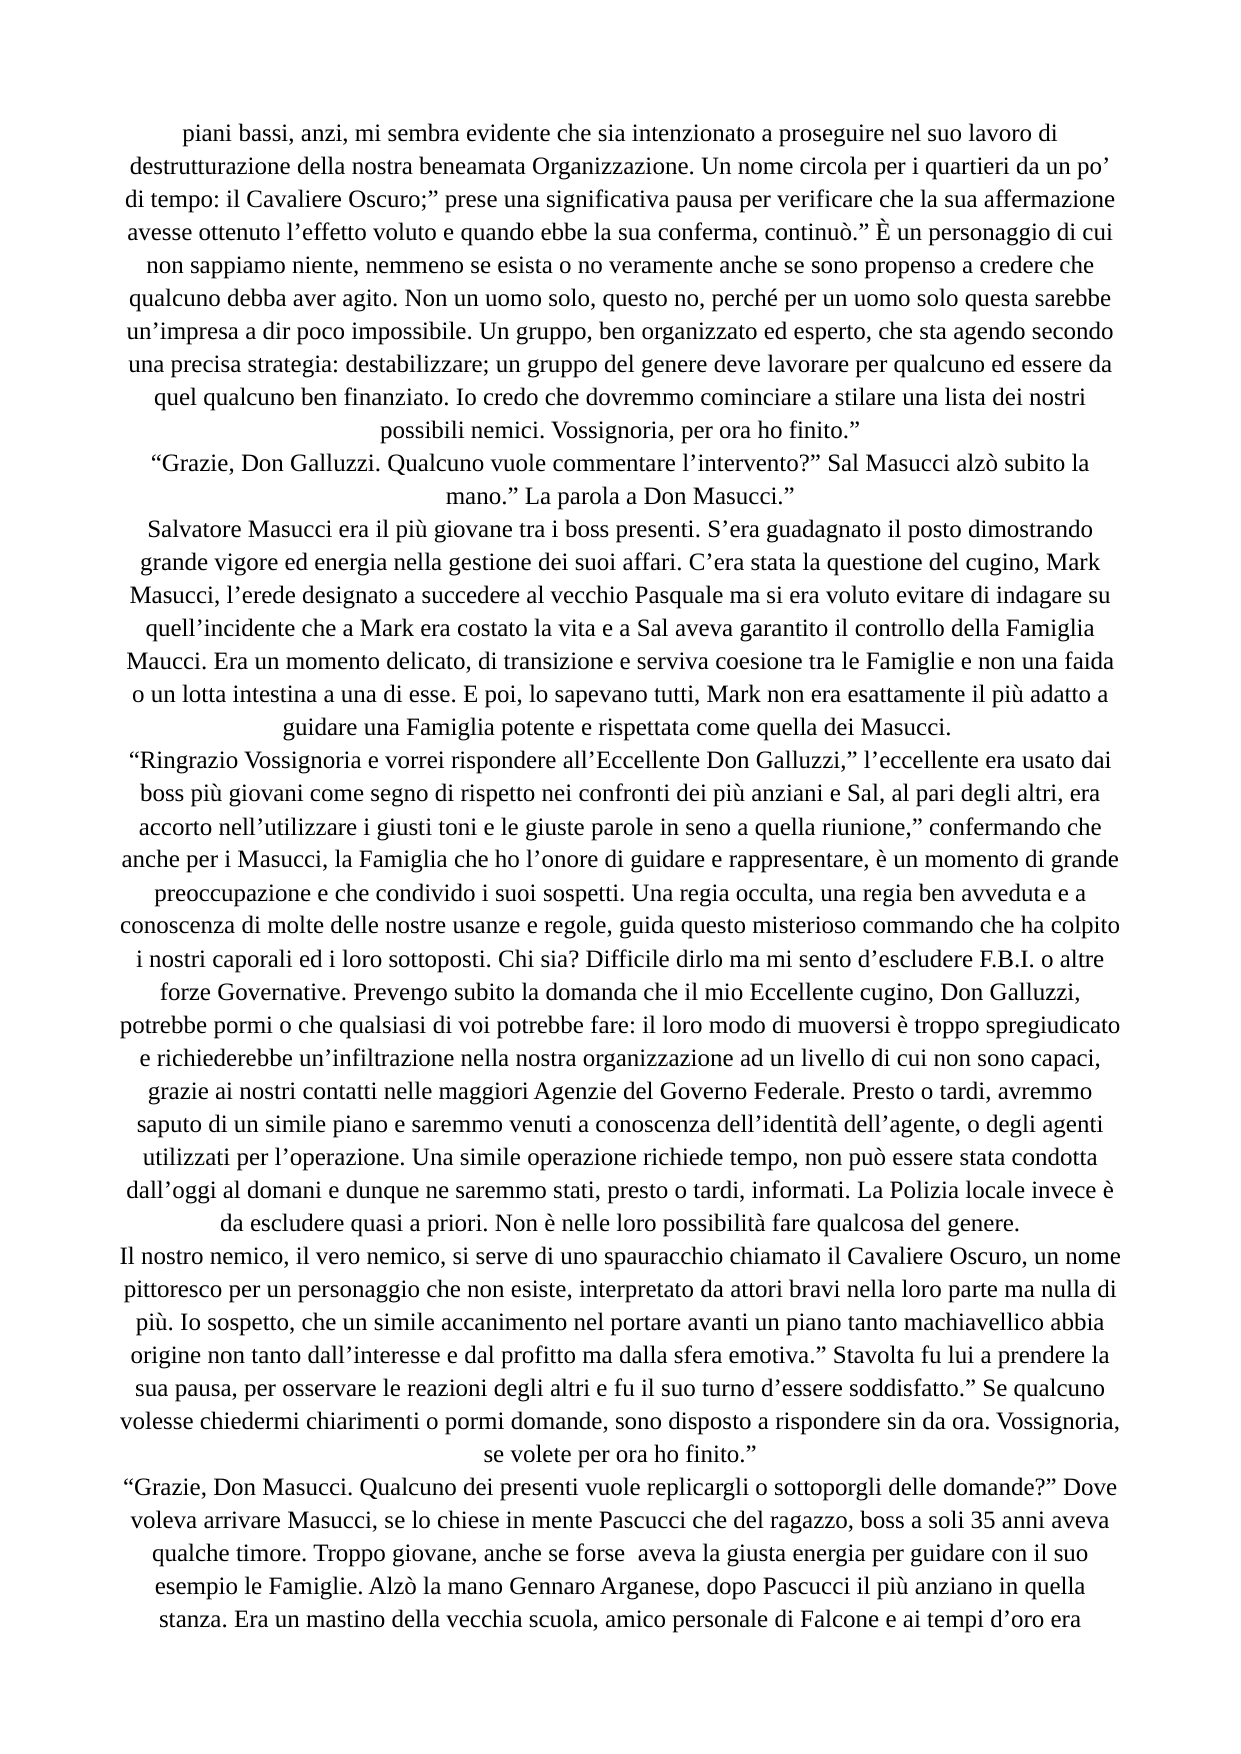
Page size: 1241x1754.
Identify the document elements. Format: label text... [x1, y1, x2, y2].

text “Grazie, Don Masucci. Qualcuno dei presenti vuole replicargli o sottoporgli delle domande?” Dove voleva arrivare Masucci, se lo chiese in mente Pascucci che del ragazzo, boss a soli 35 anni aveva qualche timore. Troppo giovane, anche se forse aveva la giusta energia per guidare con il suo esempio le Famiglie. Alzò la mano Gennaro Arganese, dopo Pascucci il più anziano in quella stanza. Era un mastino della vecchia scuola, amico personale di Falcone e ai tempi d’oro era [118, 1472, 1122, 1633]
text piani bassi, anzi, mi sembra evidente che sia intenzionato a proseguire nel suo lavoro di destrutturazione della nostra beneamata Organizzazione. Un nome circola per i quartieri da un po’ di tempo: il Cavaliere Oscuro;” prese una significativa pausa per verificare che la sua affermazione avesse ottenuto l’effetto voluto e quando ebbe la sua conferma, continuò.” È un personaggio di cui non sappiamo niente, nemmeno se esista o no veramente anche se sono propenso a credere che qualcuno debba aver agito. Non un uomo solo, questo no, perché per un uomo solo questa sarebbe un’impresa a dir poco impossibile. Un gruppo, ben organizzato ed esperto, che sta agendo secondo una precisa strategia: destabilizzare; un gruppo del genere deve lavorare per qualcuno ed essere da quel qualcuno ben finanziato. Io credo che dovremmo cominciare a stilare una lista dei nostri possibili nemici. Vossignoria, per ora ho finito.” [118, 118, 1122, 444]
text “Grazie, Don Galluzzi. Qualcuno vuole commentare l’intervento?” Sal Masucci alzò subito la mano.” La parola a Don Masucci.” [118, 448, 1122, 510]
text “Ringrazio Vossignoria e vorrei rispondere all’Eccellente Don Galluzzi,” l’eccellente era usato dai boss più giovani come segno di rispetto nei confronti dei più anziani e Sal, al pari degli altri, era accorto nell’utilizzare i giusti toni e le giuste parole in seno a quella riunione,” confermando che anche per i Masucci, la Famiglia che ho l’onore di guidare e rappresentare, è un momento di grande preoccupazione e che condivido i suoi sospetti. Una regia occulta, una regia ben avveduta e a conoscenza di molte delle nostre usanze e regole, guida questo misterioso commando che ha colpito i nostri caporali ed i loro sottoposti. Chi sia? Difficile dirlo ma mi sento d’escludere F.B.I. o altre forze Governative. Prevengo subito la domanda che il mio Eccellente cugino, Don Galluzzi, potrebbe pormi o che qualsiasi di voi potrebbe fare: il loro modo di muoversi è troppo spregiudicato e richiederebbe un’infiltrazione nella nostra organizzazione ad un livello di cui non sono capaci, grazie ai nostri contatti nelle maggiori Agenzie del Governo Federale. Presto o tardi, avremmo saputo di un simile piano e saremmo venuti a conoscenza dell’identità dell’agente, o degli agenti utilizzati per l’operazione. Una simile operazione richiede tempo, non può essere stata condotta dall’oggi al domani e dunque ne saremmo stati, presto o tardi, informati. La Polizia locale invece è da escludere quasi a priori. Non è nelle loro possibilità fare qualcosa del genere. [118, 746, 1122, 1237]
text Salvatore Masucci era il più giovane tra i boss presenti. S’era guadagnato il posto dimostrando grande vigore ed energia nella gestione dei suoi affari. C’era stata la questione del cugino, Mark Masucci, l’erede designato a succedere al vecchio Pasquale ma si era voluto evitare di indagare su quell’incidente che a Mark era costato la vita e a Sal aveva garantito il controllo della Famiglia Maucci. Era un momento delicato, di transizione e serviva coesione tra le Famiglie e non una faida o un lotta intestina a una di esse. E poi, lo sapevano tutti, Mark non era esattamente il più adatto a guidare una Famiglia potente e rispettata come quella dei Masucci. [118, 514, 1122, 741]
text Il nostro nemico, il vero nemico, si serve di uno spauracchio chiamato il Cavaliere Oscuro, un nome pittoresco per un personaggio che non esiste, interpretato da attori bravi nella loro parte ma nulla di più. Io sospetto, che un simile accanimento nel portare avanti un piano tanto machiavellico abbia origine non tanto dall’interesse e dal profitto ma dalla sfera emotiva.” Stavolta fu lui a prendere la sua pausa, per osservare le reazioni degli altri e fu il suo turno d’essere soddisfatto.” Se qualcuno volesse chiedermi chiarimenti o pormi domande, sono disposto a rispondere sin da ora. Vossignoria, se volete per ora ho finito.” [118, 1241, 1122, 1468]
